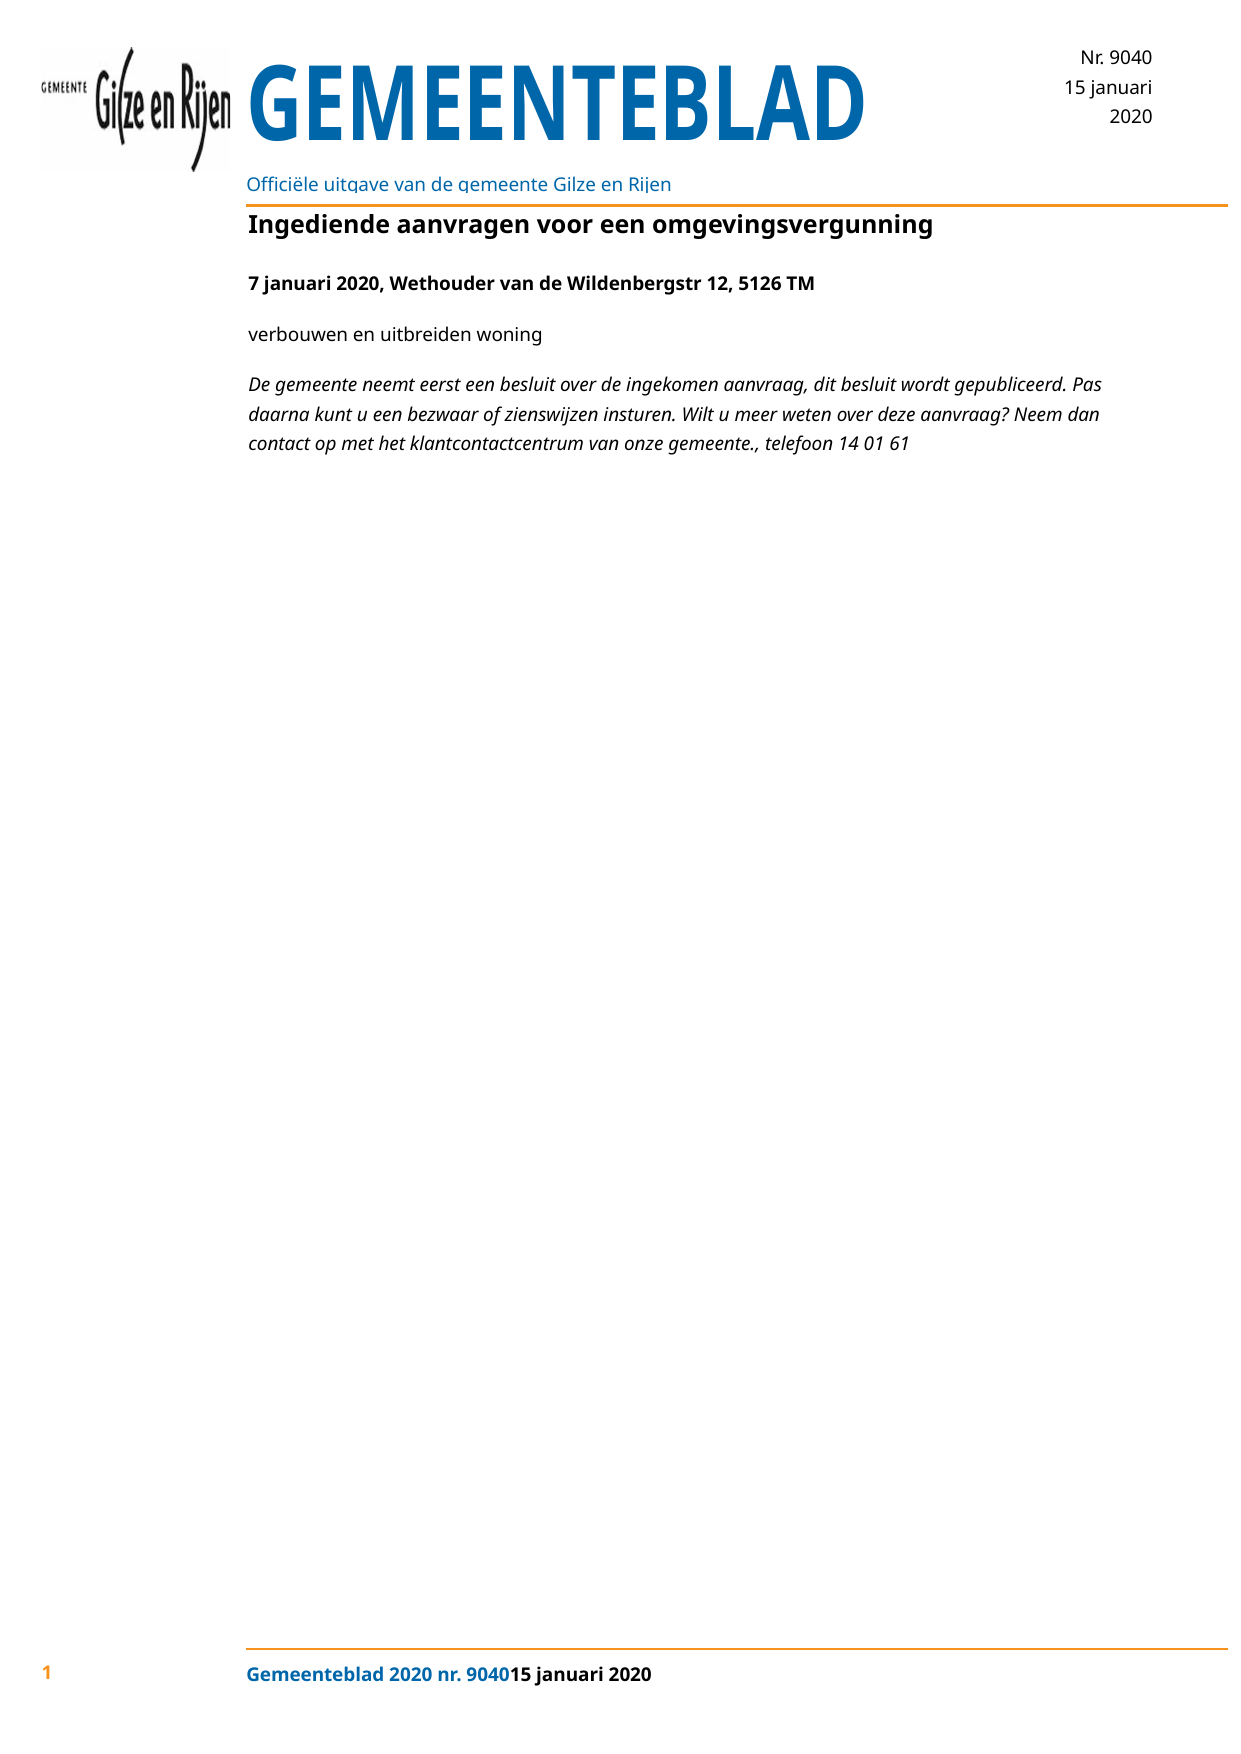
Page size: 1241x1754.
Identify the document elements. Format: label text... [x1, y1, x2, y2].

text De gemeente neemt eerst een besluit over de ingekomen aanvraag, dit besluit wordt gepubliceerd. Pas daarna kunt u een bezwaar of zienswijzen insturen. Wilt u meer weten over deze aanvraag? Neem dan contact op met het klantcontactcentrum van onze gemeente., telefoon 14 01 61 [248, 371, 1152, 456]
picture [41, 47, 231, 172]
text Ingediende aanvragen voor een omgevingsvergunning [248, 207, 1152, 241]
text 7 januari 2020, Wethouder van de Wildenbergstr 12, 5126 TM [248, 270, 1152, 296]
text verbouwen en uitbreiden woning [248, 321, 1152, 346]
